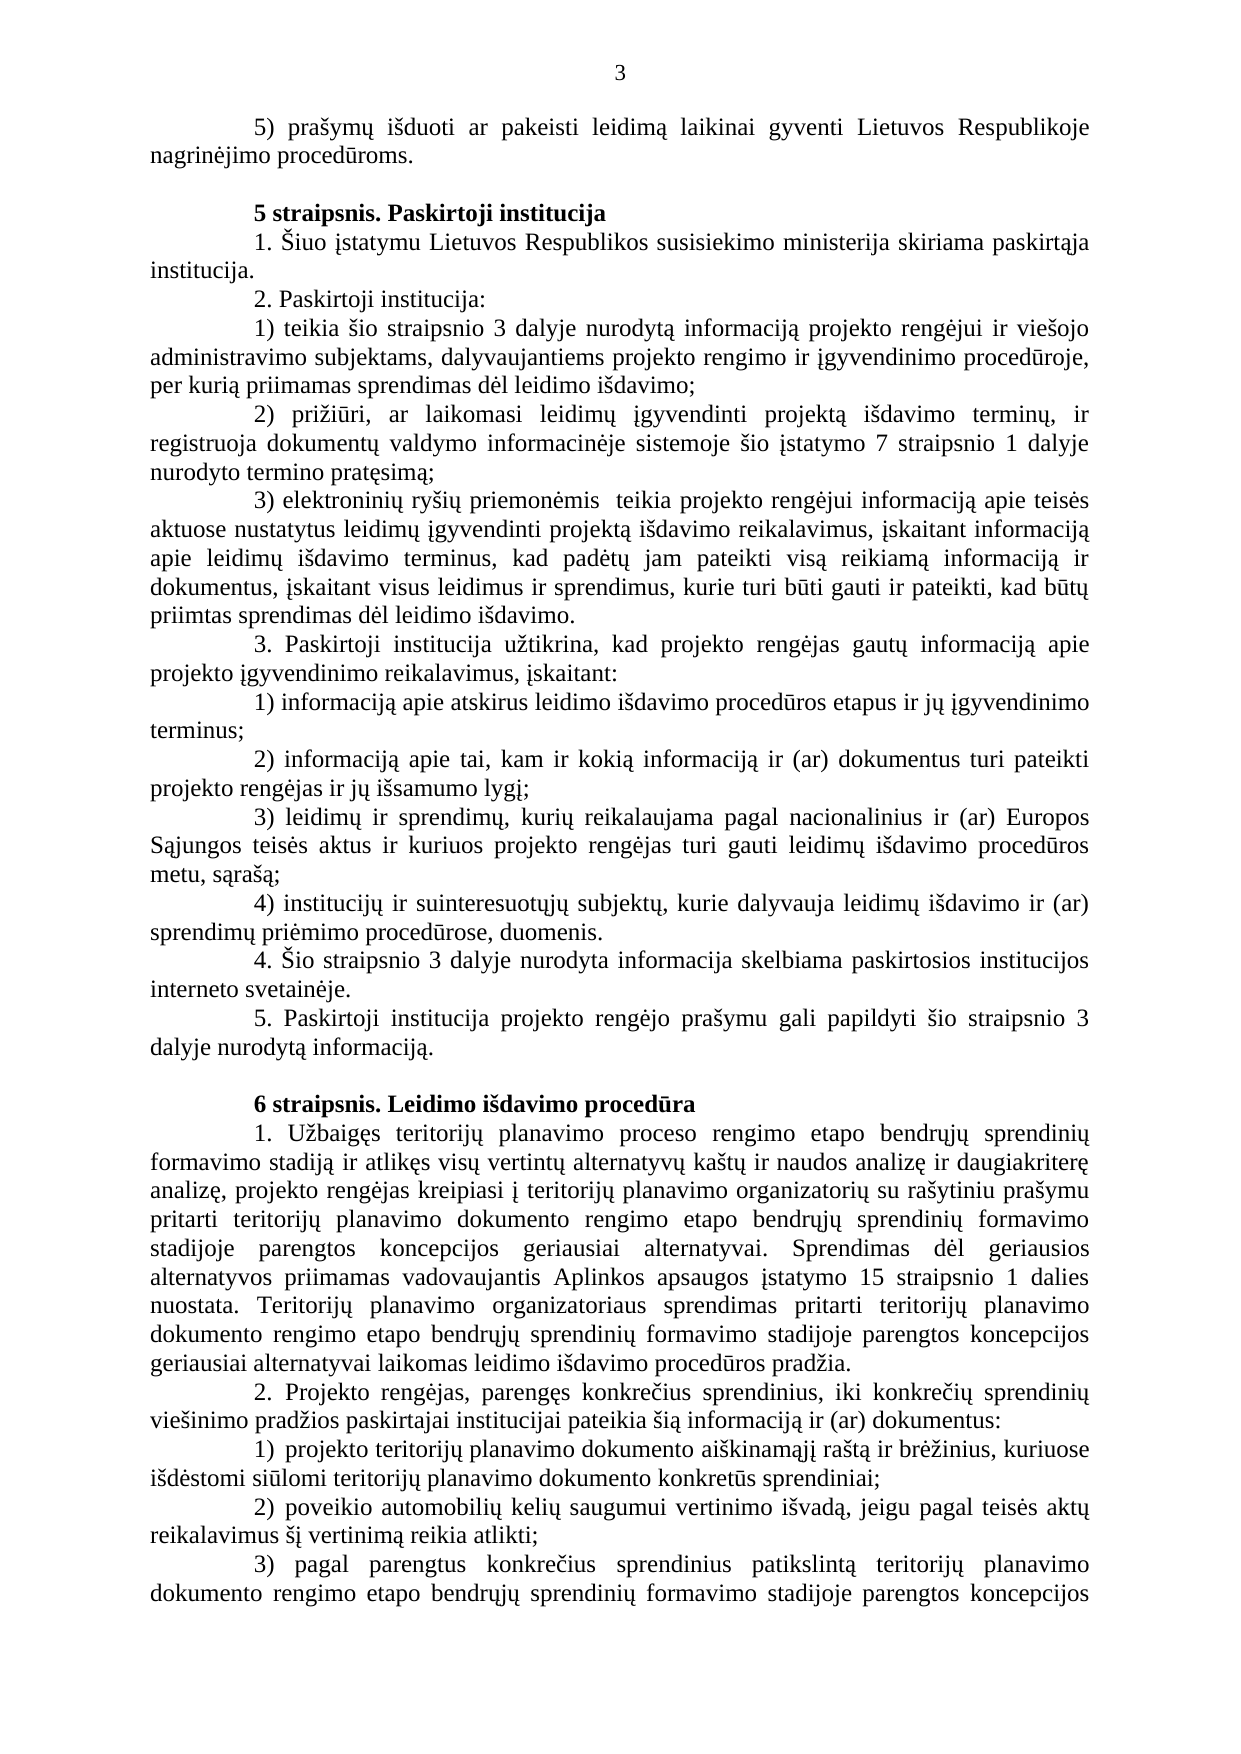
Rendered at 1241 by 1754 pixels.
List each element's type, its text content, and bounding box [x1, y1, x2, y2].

text 3) pagal parengtus konkrečius sprendinius patikslintą teritorijų planavimo dokumento rengimo etapo bendrųjų sprendinių formavimo stadijoje parengtos koncepcijos [150, 1549, 1090, 1607]
text 1) informaciją apie atskirus leidimo išdavimo procedūros etapus ir jų įgyvendinimo terminus; [150, 687, 1090, 744]
text 2. Projekto rengėjas, parengęs konkrečius sprendinius, iki konkrečių sprendinių viešinimo pradžios paskirtajai institucijai pateikia šią informaciją ir (ar) dokumentus: [150, 1377, 1090, 1434]
text 1. Šiuo įstatymu Lietuvos Respublikos susisiekimo ministerija skiriama paskirtąja institucija. [150, 227, 1090, 284]
text 2) poveikio automobilių kelių saugumui vertinimo išvadą, jeigu pagal teisės aktų reikalavimus šį vertinimą reikia atlikti; [150, 1492, 1090, 1549]
text 3) elektroninių ryšių priemonėmis teikia projekto rengėjui informaciją apie teisės aktuose nustatytus leidimų įgyvendinti projektą išdavimo reikalavimus, įskaitant informaciją apie leidimų išdavimo terminus, kad padėtų jam pateikti visą reikiamą informaciją ir dokumentus, įskaitant visus leidimus ir sprendimus, kurie turi būti gauti ir pateikti, kad būtų priimtas sprendimas dėl leidimo išdavimo. [150, 486, 1090, 629]
text 2) prižiūri, ar laikomasi leidimų įgyvendinti projektą išdavimo terminų, ir registruoja dokumentų valdymo informacinėje sistemoje šio įstatymo 7 straipsnio 1 dalyje nurodyto termino pratęsimą; [150, 399, 1090, 486]
text 6 straipsnis. Leidimo išdavimo procedūra [253, 1089, 1090, 1118]
text 4) institucijų ir suinteresuotųjų subjektų, kurie dalyvauja leidimų išdavimo ir (ar) sprendimų priėmimo procedūrose, duomenis. [150, 888, 1090, 946]
text 3) leidimų ir sprendimų, kurių reikalaujama pagal nacionalinius ir (ar) Europos Sąjungos teisės aktus ir kuriuos projekto rengėjas turi gauti leidimų išdavimo procedūros metu, sąrašą; [150, 802, 1090, 888]
text 5 straipsnis. Paskirtoji institucija [150, 198, 1090, 227]
text 3. Paskirtoji institucija užtikrina, kad projekto rengėjas gautų informaciją apie projekto įgyvendinimo reikalavimus, įskaitant: [150, 629, 1090, 687]
text 1) projekto teritorijų planavimo dokumento aiškinamąjį raštą ir brėžinius, kuriuose išdėstomi siūlomi teritorijų planavimo dokumento konkretūs sprendiniai; [150, 1434, 1090, 1492]
text 4. Šio straipsnio 3 dalyje nurodyta informacija skelbiama paskirtosios institucijos interneto svetainėje. [150, 946, 1090, 1003]
text 5) prašymų išduoti ar pakeisti leidimą laikinai gyventi Lietuvos Respublikoje nagrinėjimo procedūroms. [150, 112, 1090, 169]
text 1) teikia šio straipsnio 3 dalyje nurodytą informaciją projekto rengėjui ir viešojo administravimo subjektams, dalyvaujantiems projekto rengimo ir įgyvendinimo procedūroje, per kurią priimamas sprendimas dėl leidimo išdavimo; [150, 313, 1090, 399]
text 2) informaciją apie tai, kam ir kokią informaciją ir (ar) dokumentus turi pateikti projekto rengėjas ir jų išsamumo lygį; [150, 744, 1090, 802]
text 5. Paskirtoji institucija projekto rengėjo prašymu gali papildyti šio straipsnio 3 dalyje nurodytą informaciją. [150, 1003, 1090, 1061]
text 1. Užbaigęs teritorijų planavimo proceso rengimo etapo bendrųjų sprendinių formavimo stadiją ir atlikęs visų vertintų alternatyvų kaštų ir naudos analizę ir daugiakriterę analizę, projekto rengėjas kreipiasi į teritorijų planavimo organizatorių su rašytiniu prašymu pritarti teritorijų planavimo dokumento rengimo etapo bendrųjų sprendinių formavimo stadijoje parengtos koncepcijos geriausiai alternatyvai. Sprendimas dėl geriausios alternatyvos priimamas vadovaujantis Aplinkos apsaugos įstatymo 15 straipsnio 1 dalies nuostata. Teritorijų planavimo organizatoriaus sprendimas pritarti teritorijų planavimo dokumento rengimo etapo bendrųjų sprendinių formavimo stadijoje parengtos koncepcijos geriausiai alternatyvai laikomas leidimo išdavimo procedūros pradžia. [150, 1118, 1090, 1377]
text 2. Paskirtoji institucija: [150, 284, 1090, 313]
